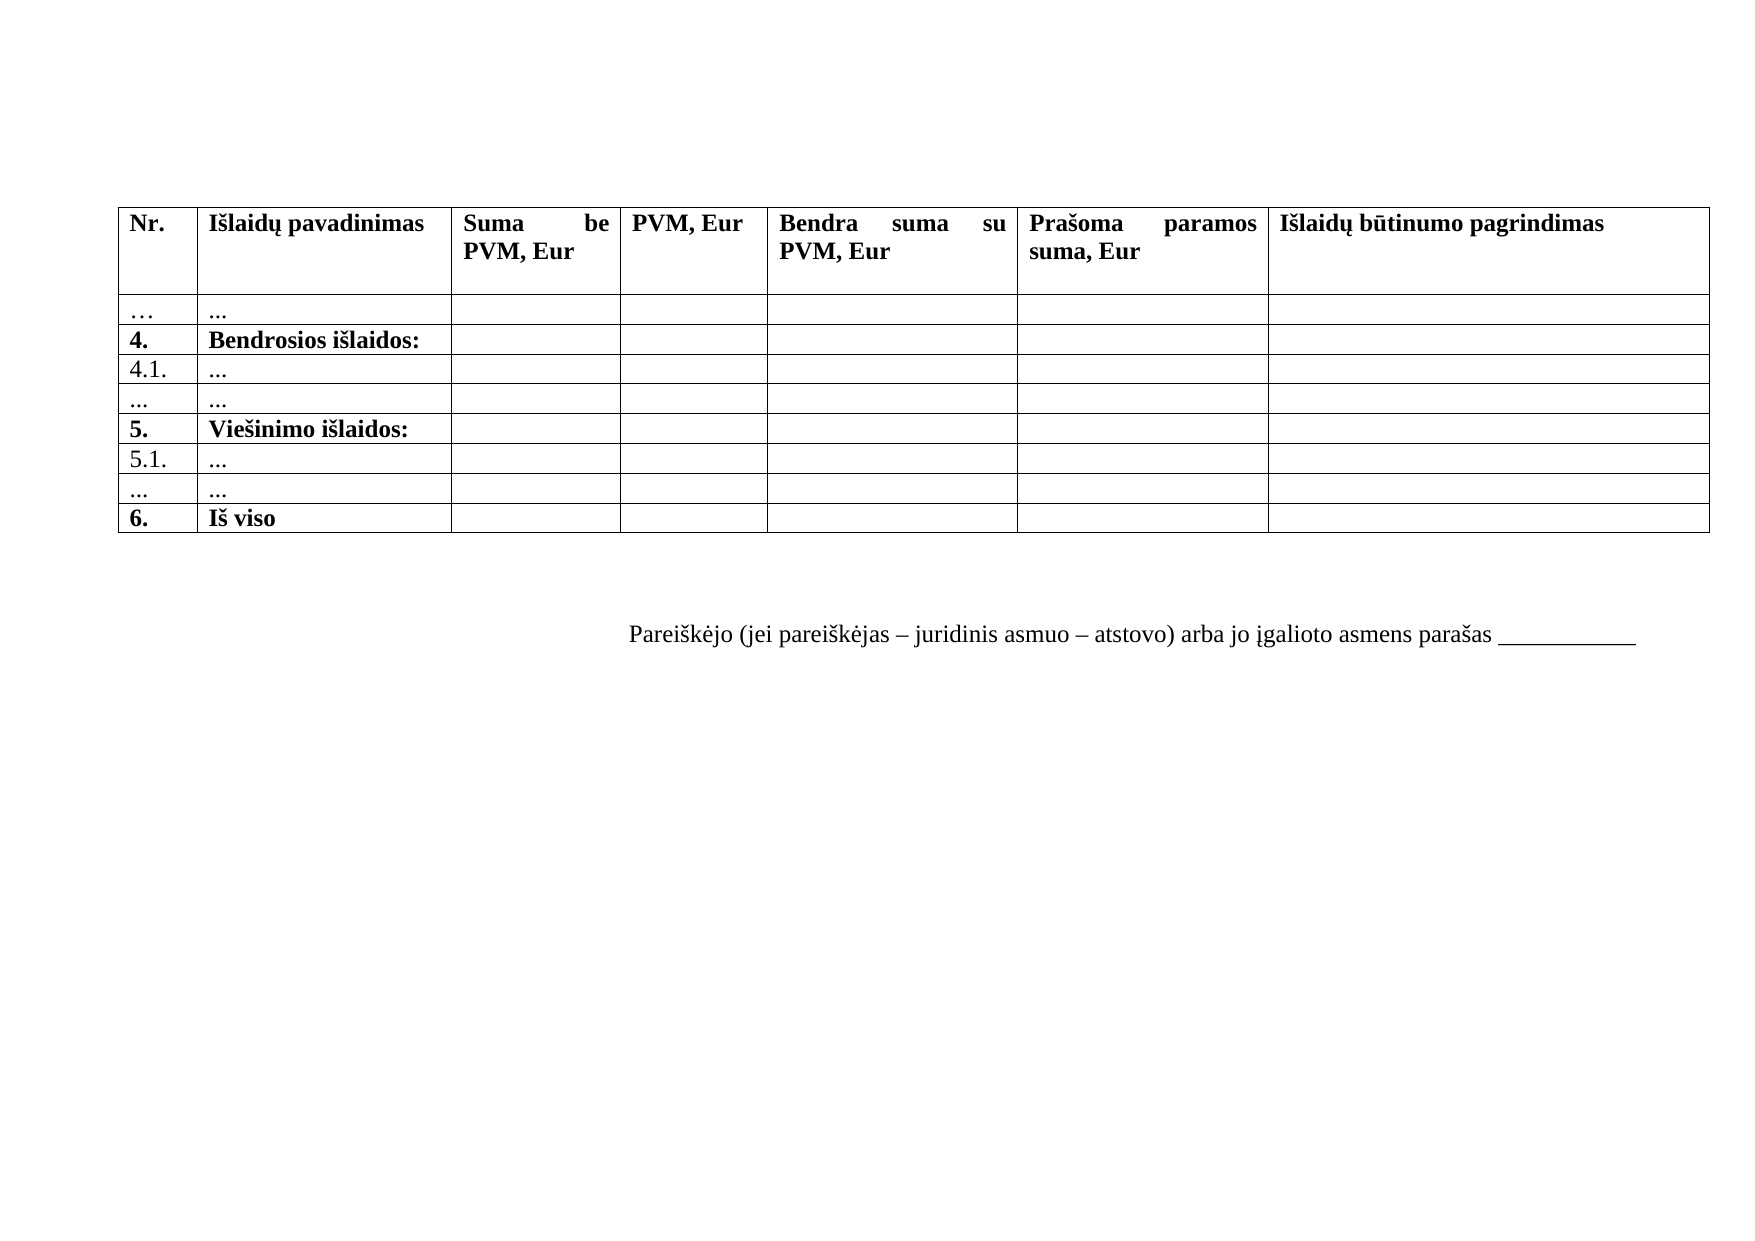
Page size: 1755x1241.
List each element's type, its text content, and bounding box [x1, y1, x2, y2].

table_cell [1018, 355, 1268, 383]
table_cell ... [198, 384, 451, 413]
table_cell 6. [119, 504, 197, 532]
table_cell [768, 295, 1017, 324]
table_cell [1269, 444, 1709, 473]
table_cell [452, 474, 620, 502]
table_header Išlaidų pavadinimas [198, 208, 451, 294]
table_cell [452, 444, 620, 473]
table_cell ... [198, 295, 451, 324]
table_header PVM, Eur [621, 208, 767, 294]
table_cell [621, 504, 767, 532]
table_cell 5.1. [119, 444, 197, 473]
table_header Išlaidų būtinumo pagrindimas [1269, 208, 1709, 294]
table_cell [768, 414, 1017, 443]
table_cell [452, 295, 620, 324]
table_cell ... [198, 355, 451, 383]
text Pareiškėjo (jei pareiškėjas – juridinis asmuo – atstovo) arba jo įgalioto asmens parašas ___________ [268, 619, 1636, 648]
table_cell [621, 384, 767, 413]
table_cell 4. [119, 325, 197, 353]
table_cell [452, 504, 620, 532]
table_cell [768, 474, 1017, 502]
table_cell [621, 355, 767, 383]
table_cell [1269, 384, 1709, 413]
table_cell [1018, 414, 1268, 443]
table_cell [768, 325, 1017, 353]
table_cell 4.1. [119, 355, 197, 383]
table_cell [1018, 444, 1268, 473]
table_cell ... [198, 444, 451, 473]
table_cell [1018, 504, 1268, 532]
table_header Suma be PVM, Eur [452, 208, 620, 294]
table_header Nr. [119, 208, 197, 294]
table_cell [621, 444, 767, 473]
table_header Bendra suma su PVM, Eur [768, 208, 1017, 294]
table_cell [621, 414, 767, 443]
table_cell [1018, 474, 1268, 502]
table_cell [452, 325, 620, 353]
table_cell ... [198, 474, 451, 502]
table_cell [768, 355, 1017, 383]
table_cell [452, 414, 620, 443]
table_cell … [119, 295, 197, 324]
table_cell [621, 325, 767, 353]
table_cell [452, 384, 620, 413]
table_cell [1269, 504, 1709, 532]
table_cell [768, 384, 1017, 413]
table_cell [621, 295, 767, 324]
table_cell [452, 355, 620, 383]
table_cell Bendrosios išlaidos: [198, 325, 451, 353]
table_cell ... [119, 384, 197, 413]
table_cell 5. [119, 414, 197, 443]
table_cell [1018, 325, 1268, 353]
table_cell [1018, 384, 1268, 413]
table_cell [768, 444, 1017, 473]
table_cell [1269, 325, 1709, 353]
table_cell [621, 474, 767, 502]
table_cell [1269, 355, 1709, 383]
table_cell Iš viso [198, 504, 451, 532]
table_cell Viešinimo išlaidos: [198, 414, 451, 443]
table_cell ... [119, 474, 197, 502]
table_cell [768, 504, 1017, 532]
table_cell [1269, 295, 1709, 324]
table_header Prašoma paramos suma, Eur [1018, 208, 1268, 294]
table_cell [1018, 295, 1268, 324]
table_cell [1269, 414, 1709, 443]
table_cell [1269, 474, 1709, 502]
